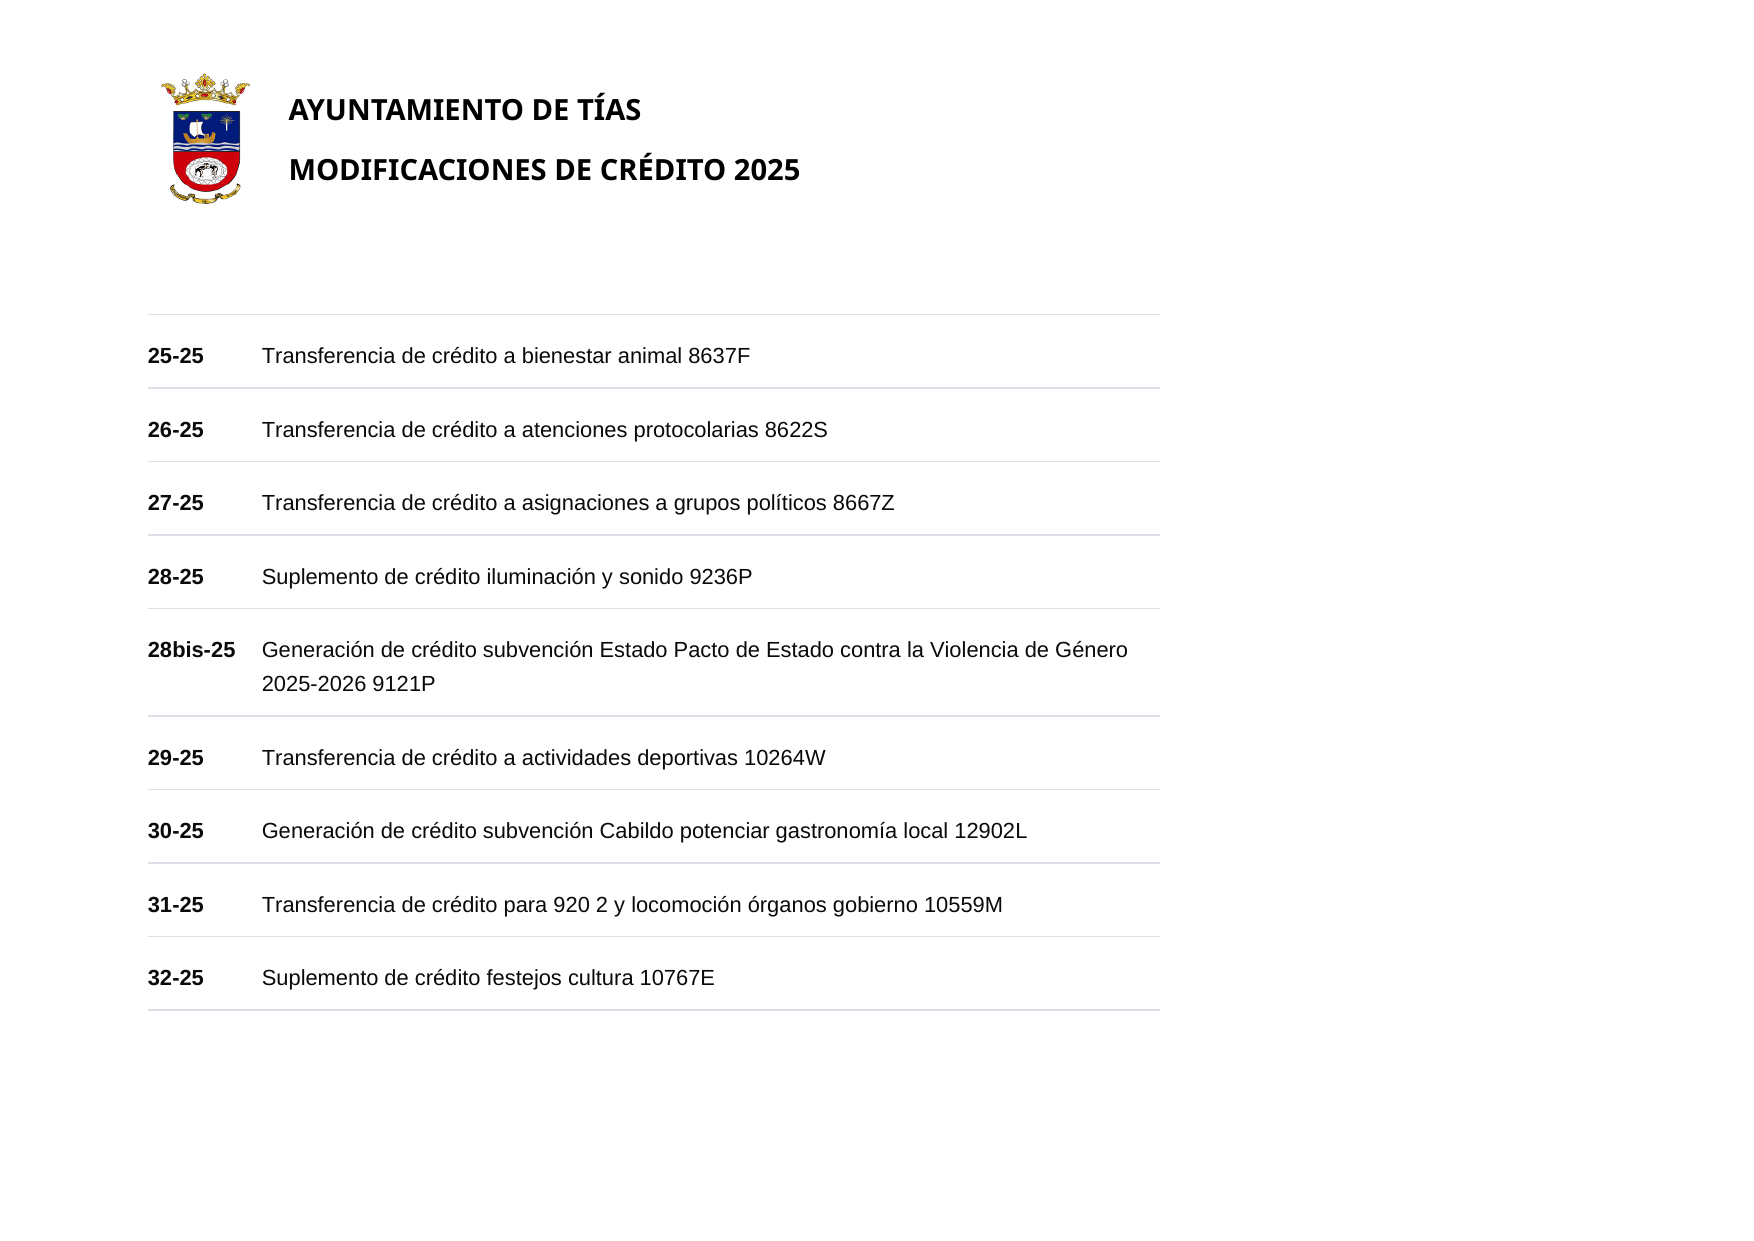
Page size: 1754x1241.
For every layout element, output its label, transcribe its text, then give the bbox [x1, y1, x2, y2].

table_cell Suplemento de crédito festejos cultura 10767E [262, 937, 1160, 1009]
table_cell Generación de crédito subvención Estado Pacto de Estado contra la Violencia de Género 2025-2026 9121P [262, 609, 1160, 715]
table_cell Transferencia de crédito a actividades deportivas 10264W [262, 717, 1160, 789]
table_cell Transferencia de crédito a bienestar animal 8637F [262, 315, 1160, 387]
table_cell 26-25 [148, 389, 262, 461]
table_cell Transferencia de crédito a atenciones protocolarias 8622S [262, 389, 1160, 461]
table_cell 28bis-25 [148, 609, 262, 715]
table_cell 27-25 [148, 462, 262, 534]
table_cell 28-25 [148, 536, 262, 607]
table_cell Generación de crédito subvención Cabildo potenciar gastronomía local 12902L [262, 790, 1160, 862]
table_cell Transferencia de crédito a asignaciones a grupos políticos 8667Z [262, 462, 1160, 534]
table_cell 25-25 [148, 315, 262, 387]
table_cell Transferencia de crédito para 920 2 y locomoción órganos gobierno 10559M [262, 864, 1160, 936]
table_cell 30-25 [148, 790, 262, 862]
table_cell Suplemento de crédito iluminación y sonido 9236P [262, 536, 1160, 607]
table_cell 32-25 [148, 937, 262, 1009]
table_cell 29-25 [148, 717, 262, 789]
table_cell 31-25 [148, 864, 262, 936]
